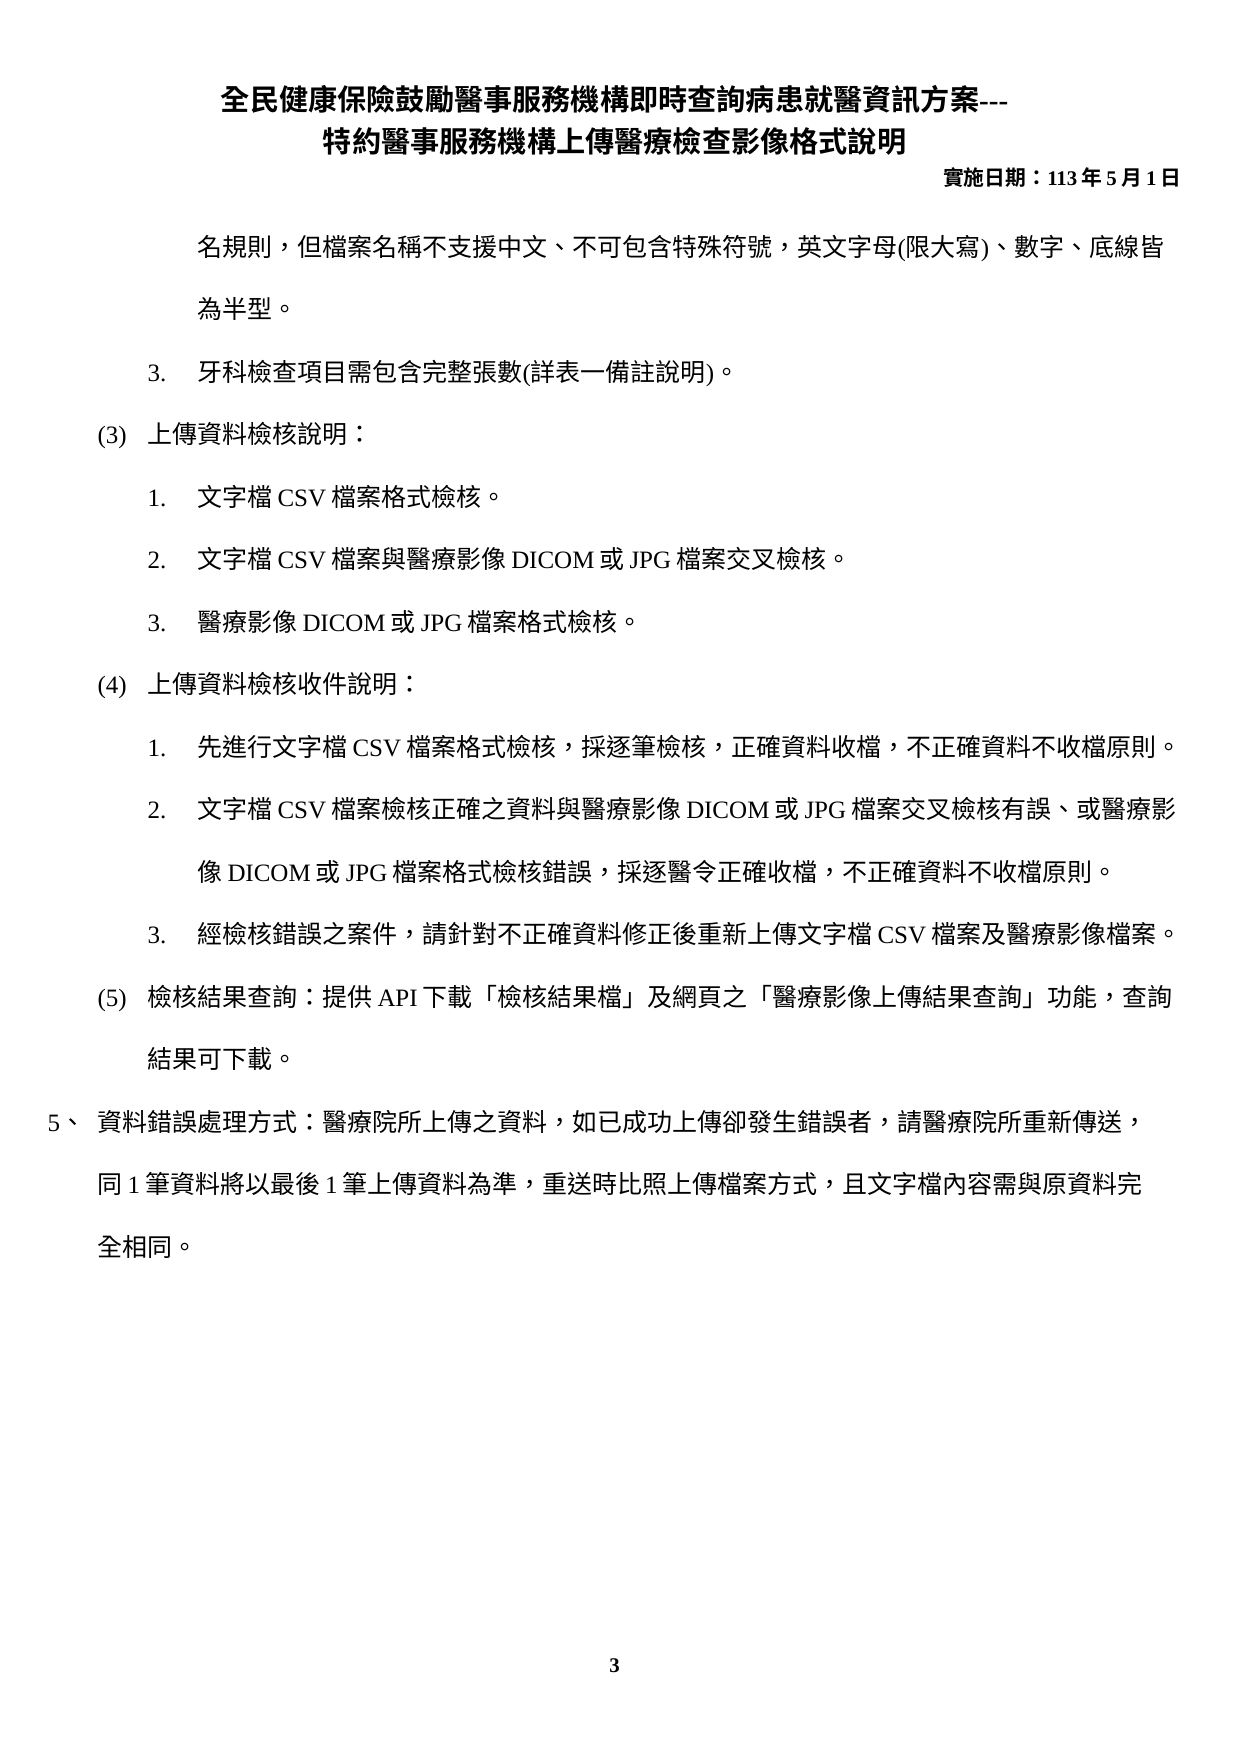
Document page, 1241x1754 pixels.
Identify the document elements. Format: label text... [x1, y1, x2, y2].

list 先進行文字檔CSV檔案格式檢核，採逐筆檢核，正確資料收檔，不正確資料不收檔原則。 [147, 703, 1181, 766]
list 牙科檢查項目需包含完整張數(詳表一備註說明)。 [147, 328, 1181, 391]
list 經檢核錯誤之案件，請針對不正確資料修正後重新上傳文字檔CSV檔案及醫療影像檔案。 [147, 891, 1181, 953]
list 文字檔CSV檔案檢核正確之資料與醫療影像DICOM或JPG檔案交叉檢核有誤、或醫療影像DICOM或JPG檔案格式檢核錯誤，採逐醫令正確收檔，不正確資料不收檔原則。 [147, 766, 1181, 891]
list 醫療影像DICOM或JPG檔案格式檢核。 [147, 578, 1181, 641]
list 上傳資料檢核說明： [97, 391, 1181, 453]
list 名規則，但檔案名稱不支援中文、不可包含特殊符號，英文字母(限大寫)、數字、底線皆為半型。 [147, 203, 1181, 328]
list 檢核結果查詢：提供API下載「檢核結果檔」及網頁之「醫療影像上傳結果查詢」功能，查詢結果可下載。 [97, 953, 1181, 1078]
list 上傳資料檢核收件說明： [97, 641, 1181, 703]
list 文字檔CSV檔案與醫療影像DICOM或JPG檔案交叉檢核。 [147, 516, 1181, 578]
list 資料錯誤處理方式：醫療院所上傳之資料，如已成功上傳卻發生錯誤者，請醫療院所重新傳送，同1筆資料將以最後1筆上傳資料為準，重送時比照上傳檔案方式，且文字檔內容需與原資料完全相同。 [47, 1078, 1167, 1266]
list 文字檔CSV檔案格式檢核。 [147, 453, 1181, 516]
